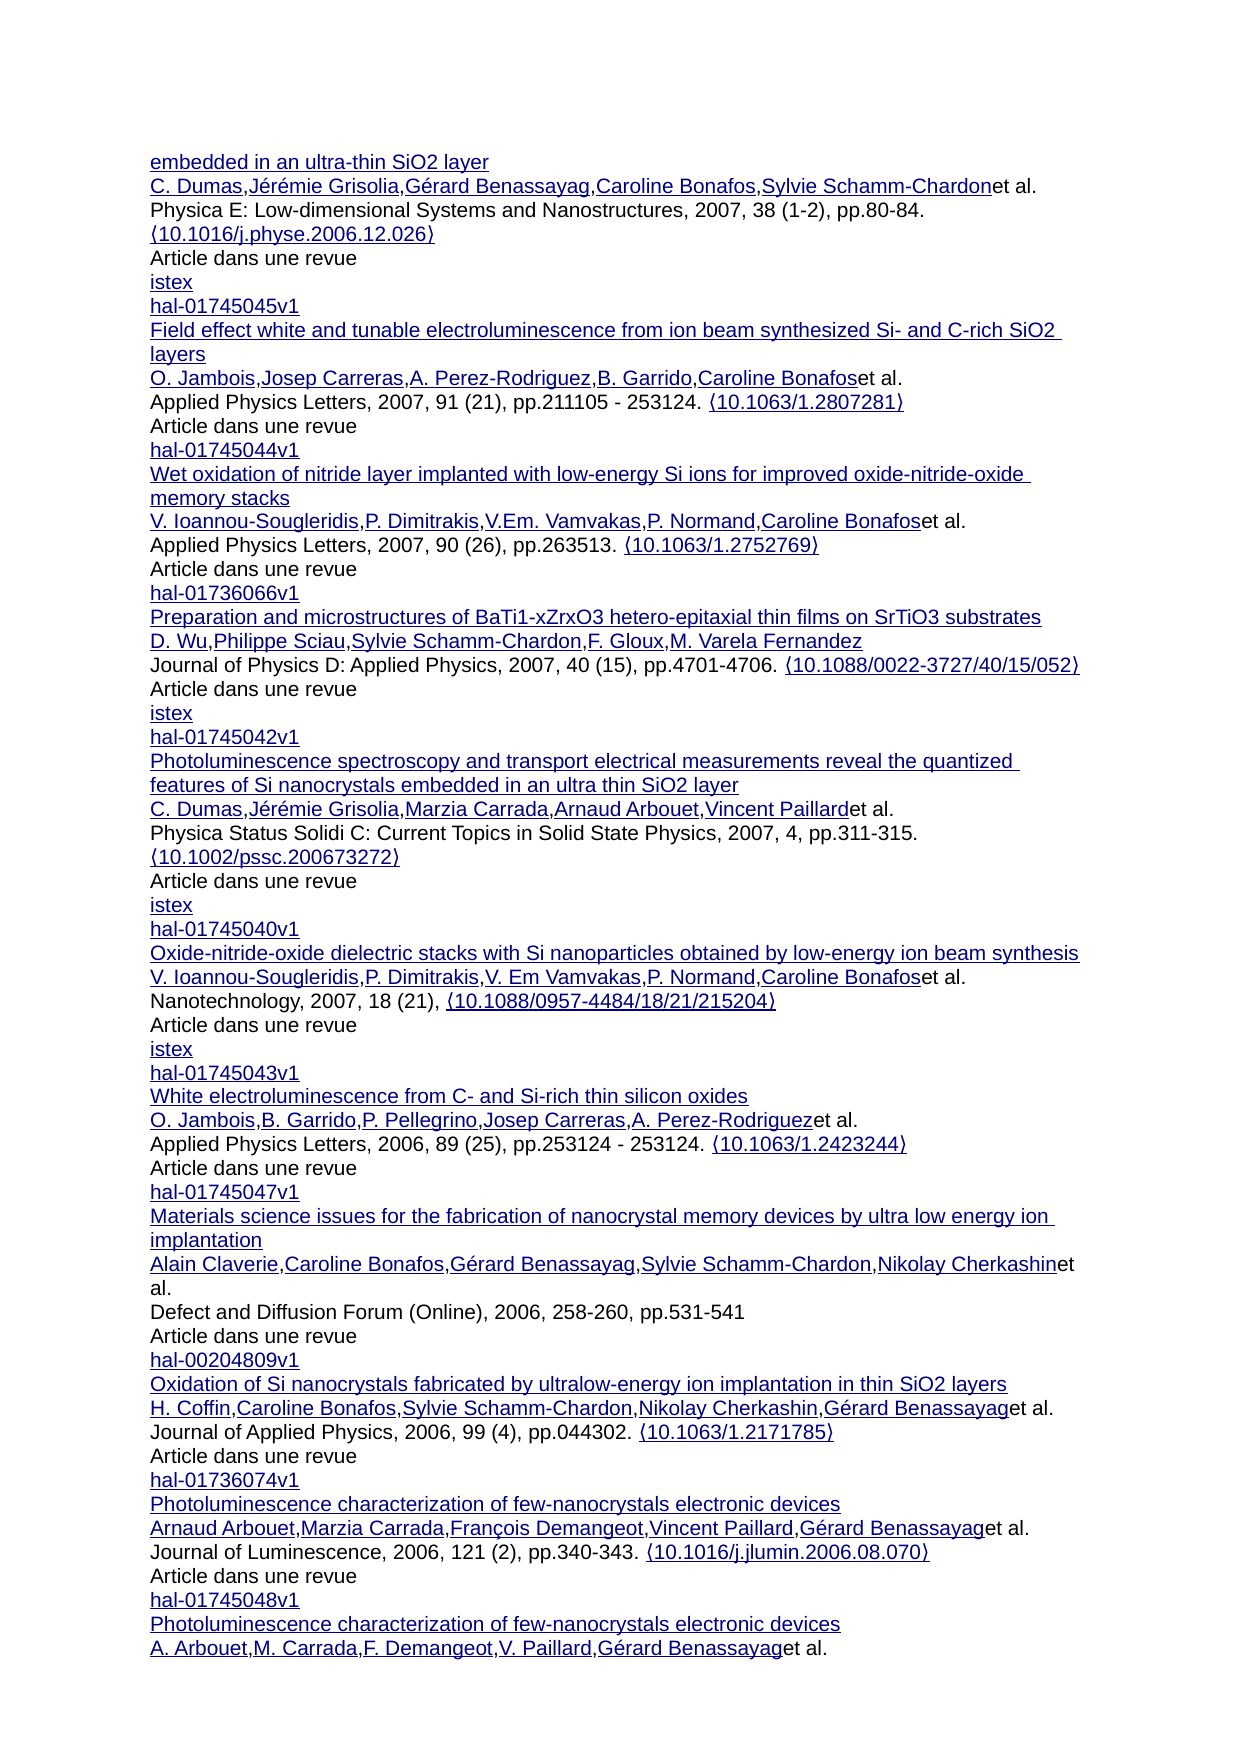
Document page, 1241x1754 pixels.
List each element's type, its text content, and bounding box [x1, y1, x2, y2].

table_cell embedded in an ultra-thin SiO2 layer C. Dumas,Jérémie Grisolia,Gérard Benassayag,Caroline Bonafos,Sylvie Schamm-Chardonet al. Physica E: Low-dimensional Systems and Nanostructures, 2007, 38 (1-2), pp.80-84. ⟨10.1016/j.physe.2006.12.026⟩ Article dans une revue istex hal-01745045v1 [150, 150, 1090, 318]
table_cell Oxidation of Si nanocrystals fabricated by ultralow-energy ion implantation in thin SiO2 layers H. Coffin,Caroline Bonafos,Sylvie Schamm-Chardon,Nikolay Cherkashin,Gérard Benassayaget al. Journal of Applied Physics, 2006, 99 (4), pp.044302. ⟨10.1063/1.2171785⟩ Article dans une revue hal-01736074v1 [150, 1372, 1090, 1492]
table_cell Photoluminescence spectroscopy and transport electrical measurements reveal the quantized features of Si nanocrystals embedded in an ultra thin SiO2 layer C. Dumas,Jérémie Grisolia,Marzia Carrada,Arnaud Arbouet,Vincent Paillardet al. Physica Status Solidi C: Current Topics in Solid State Physics, 2007, 4, pp.311-315. ⟨10.1002/pssc.200673272⟩ Article dans une revue istex hal-01745040v1 [150, 749, 1090, 941]
table_cell Wet oxidation of nitride layer implanted with low-energy Si ions for improved oxide-nitride-oxide memory stacks V. Ioannou-Sougleridis,P. Dimitrakis,V.Em. Vamvakas,P. Normand,Caroline Bonafoset al. Applied Physics Letters, 2007, 90 (26), pp.263513. ⟨10.1063/1.2752769⟩ Article dans une revue hal-01736066v1 [150, 461, 1090, 605]
table_cell White electroluminescence from C- and Si-rich thin silicon oxides O. Jambois,B. Garrido,P. Pellegrino,Josep Carreras,A. Perez-Rodriguezet al. Applied Physics Letters, 2006, 89 (25), pp.253124 - 253124. ⟨10.1063/1.2423244⟩ Article dans une revue hal-01745047v1 [150, 1084, 1090, 1204]
table_cell Field effect white and tunable electroluminescence from ion beam synthesized Si- and C-rich SiO2 layers O. Jambois,Josep Carreras,A. Perez-Rodriguez,B. Garrido,Caroline Bonafoset al. Applied Physics Letters, 2007, 91 (21), pp.211105 - 253124. ⟨10.1063/1.2807281⟩ Article dans une revue hal-01745044v1 [150, 318, 1090, 461]
table_cell Preparation and microstructures of BaTi1-xZrxO3 hetero-epitaxial thin films on SrTiO3 substrates D. Wu,Philippe Sciau,Sylvie Schamm-Chardon,F. Gloux,M. Varela Fernandez Journal of Physics D: Applied Physics, 2007, 40 (15), pp.4701-4706. ⟨10.1088/0022-3727/40/15/052⟩ Article dans une revue istex hal-01745042v1 [150, 605, 1090, 749]
table_cell Photoluminescence characterization of few-nanocrystals electronic devices Arnaud Arbouet,Marzia Carrada,François Demangeot,Vincent Paillard,Gérard Benassayaget al. Journal of Luminescence, 2006, 121 (2), pp.340-343. ⟨10.1016/j.jlumin.2006.08.070⟩ Article dans une revue hal-01745048v1 [150, 1492, 1090, 1611]
table_cell Photoluminescence characterization of few-nanocrystals electronic devices A. Arbouet,M. Carrada,F. Demangeot,V. Paillard,Gérard Benassayaget al. [150, 1611, 1090, 1659]
table_cell Materials science issues for the fabrication of nanocrystal memory devices by ultra low energy ion implantation Alain Claverie,Caroline Bonafos,Gérard Benassayag,Sylvie Schamm-Chardon,Nikolay Cherkashinet al. Defect and Diffusion Forum (Online), 2006, 258-260, pp.531-541 Article dans une revue hal-00204809v1 [150, 1204, 1090, 1372]
table_cell Oxide-nitride-oxide dielectric stacks with Si nanoparticles obtained by low-energy ion beam synthesis V. Ioannou-Sougleridis,P. Dimitrakis,V. Em Vamvakas,P. Normand,Caroline Bonafoset al. Nanotechnology, 2007, 18 (21), ⟨10.1088/0957-4484/18/21/215204⟩ Article dans une revue istex hal-01745043v1 [150, 941, 1090, 1084]
